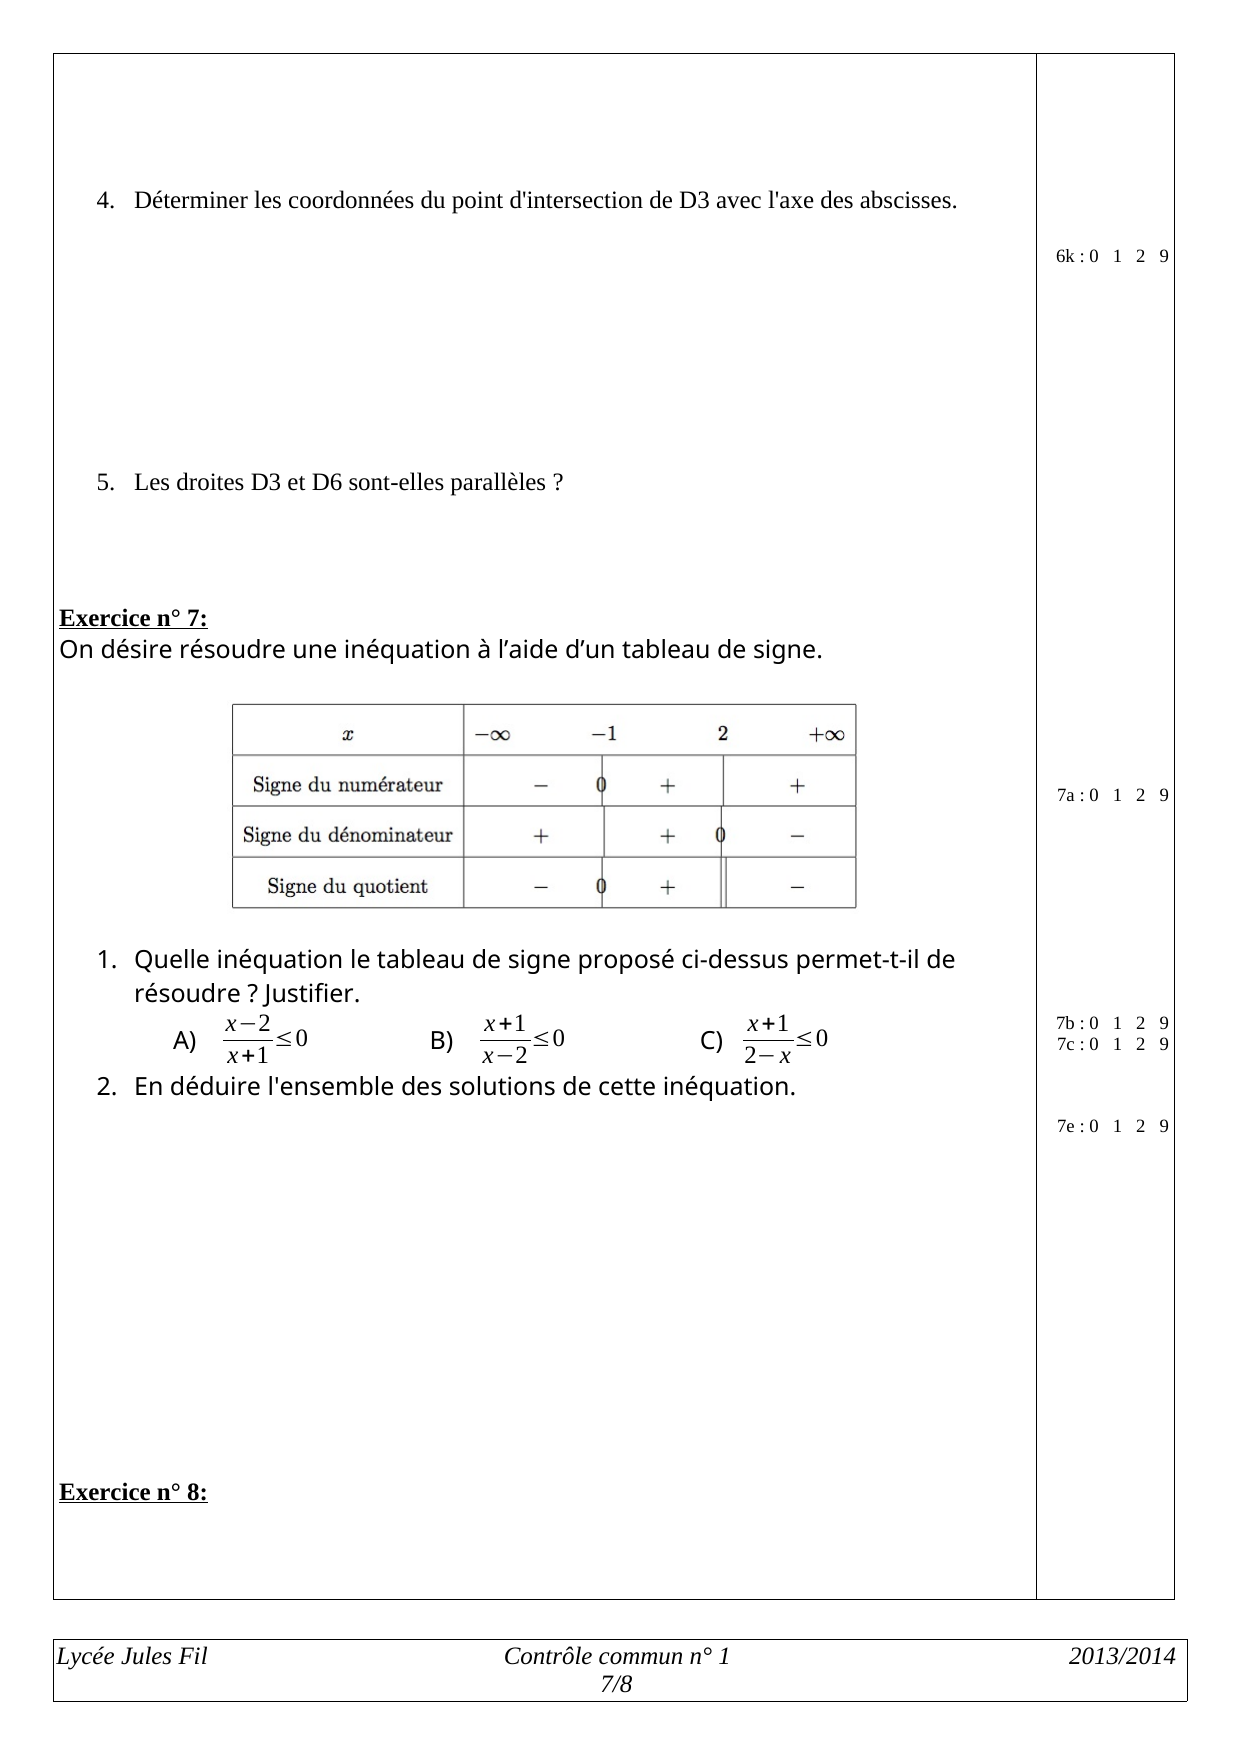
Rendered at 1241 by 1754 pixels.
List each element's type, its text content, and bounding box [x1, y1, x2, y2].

table_header 6k : 0 1 2 9 7a : 0 1 2 9 7b : 0 1 2 9 7c : 0 1 2 9 7e : 0 1 2 9 [1037, 54, 1174, 1599]
table_header Exercice n° 1: Cynthia avait un devoir de mathématiques. Vous avez ci-dessous, la copie de Cynthia avec les questions posées et les réponses proposées par cette élève. Pour ces trois questions, Cynthia décide d'utiliser sa calculatrice pour vérifier ses résultats. Elle obtient les écrans suivant : (expand:développer ; factor : factoriser) Comparer les résultats des questions 1. et 2. de la copie de Cynthia avec ceux obtenus à l'aide de la calculatrice, puis corriger les erreurs éventuelles sur la copie de Cynthia. Comparer la réponse de Cynthia à la question 3 avec la représentation graphique de obtenu à la calculatrice. Rectifiez éventuellement la réponse proposée sur la copie. (on ne demande pas de résoudre l'inéquation). Paul se trouve dans la même classe que Cynthia. Il avait le même devoir et pour la question n° 3, il a effectué le début de résolution, mais n'a pas eu le temps de le finir. Terminer le devoir de Paul. Exercice n° 2 : Compléter les inégalités suivantes en mettant dans les pointillés le symbole de comparaison adéquat et justifier sans utiliser de calcul de valeurs. Les justifications peuvent éventuellement prendre plusieurs étapes et utiliser les variations des fonctions « carrée » et « inverse ». ... justification: … justification: … justification : Sachant que donner le plus petit intervalle contenant contenant Exercice n° 3 : Pour chacune des courbes ci-dessous : Indiquer de quel type de courbe il s'agit, Puis donner l'expression algébrique de la fonction représentée graphiquement. Ci-dessous sont données quatre courbes représentatives puis 5 fonctions. Parmi les cinq fonctions citées, quatre exactement sont représentées par une des courbes dessinées… Compléter le tableau ci-dessous : dans chaque case, écrire le numéro de la courbe correspondante si elle est représentée et sinon écrire le mot "aucune". Exercice n° 4 : La température est relevée chaque heure pendant 4 jours dans une forêt. Les 97 résultats obtenus ont été triés et sont rassemblés dans le tableau suivant : Compléter la colonne des effectifs cumulés croissants. Déterminer la médiane Me, les quartiles Q1 et Q3 de cette série statistique. (Utiliser les effectifs cumulés croissants). Les affirmations suivantes sont-elles vraies ? Justifier votre réponse : « Au moins 75% des températures relevées sont inférieures ou égales à 18,5°C ». « Au moins la moitié des températures relevées sont supérieures ou égales à 17°C ». Pour cette série : Calculer son étendue : Calculer l'écart entre et : La température a été relevée de la même manière et aux mêmes instants dans un champ à l’extérieur de la forêt. Cette deuxième série de résultats ne figure pas ici, mais l'étendue de cette série vaut 17°C tandis que l'écart inter-quartile de cette nouvelle série est de 10 °C. Quelle interprétation faites vous de ces derniers résultats au regard de la 1ère série ? Exercice n° 5 : Dans le repère orthonormal ci-dessous, on considère les points , , , , ainsi que les vecteurs et . A l'aide du graphique, lire les coordonnées des vecteurs et . Construire les points M, N, P et Q tels : Déterminer par le calcul les coordonnées des vecteurs et Démontrer que les droites (AB) et (DC) sont parallèles. Déterminer par le calcul les coordonnées du point R tel que ait pour coordonnées Exercice n° 6: Voici 5 équations de droites. Les droites correspondantes sont tracées ci-dessous ainsi qu'une sixième droite dont on ne donne pas l'équation. Associer à chaque équation sa droite, en justifiant vos choix. Déterminer une équation de la droite passant par les points et . Tracer la droite D7 d'équation Le point C de coordonnées appartient-il à la droite D7 ? Déterminer les coordonnées du point d'intersection de D3 avec l'axe des abscisses. Les droites D3 et D6 sont-elles parallèles ? Exercice n° 7: On désire résoudre une inéquation à l’aide d’un tableau de signe. Quelle inéquation le tableau de signe proposé ci-dessus permet-t-il de résoudre ? Justifier. A) B) C) En déduire l'ensemble des solutions de cette inéquation. Exercice n° 8: Partie A : dans cette partie la longueur AM est fixe et non nulle. Compléter les phrases suivantes avec les mots ou expressions : « aligné(e)s », « non coplanaires », « sécant(e)s », « confondu(e)s », « strictement parallèles ». (AB) et (HG) sont …............................................. (AP) et (RS) sont ….............................................. (AQ) et (HF) sont …............................................. (AQ) et (EG) sont …............................................. (ABD) et (GHF) sont …....................................... (ADC) et (HFB) sont …....................................... (QRM) et (EFB) sont …....................................... Tracer l'intersection de la droite (CM) et du plan (AEH) Partie B : dans cette partie la distance AM varie et on pose . On s’intéresse alors au volume du pavé AMNPQRST et on cherche pour quelle valeur de , ce volume est maximal. Si on pose , quel est alors le volume de AMNPQRST ? On appelle le volume de AMNPQRST . Montrer que On a tracé ci-dessous la courbe de la fonction définie sur par . En déduire graphiquement le volume maximum de AMNPQRST, ainsi que pour quelle valeur de il est atteint. [54, 54, 1036, 1599]
picture [227, 700, 862, 914]
